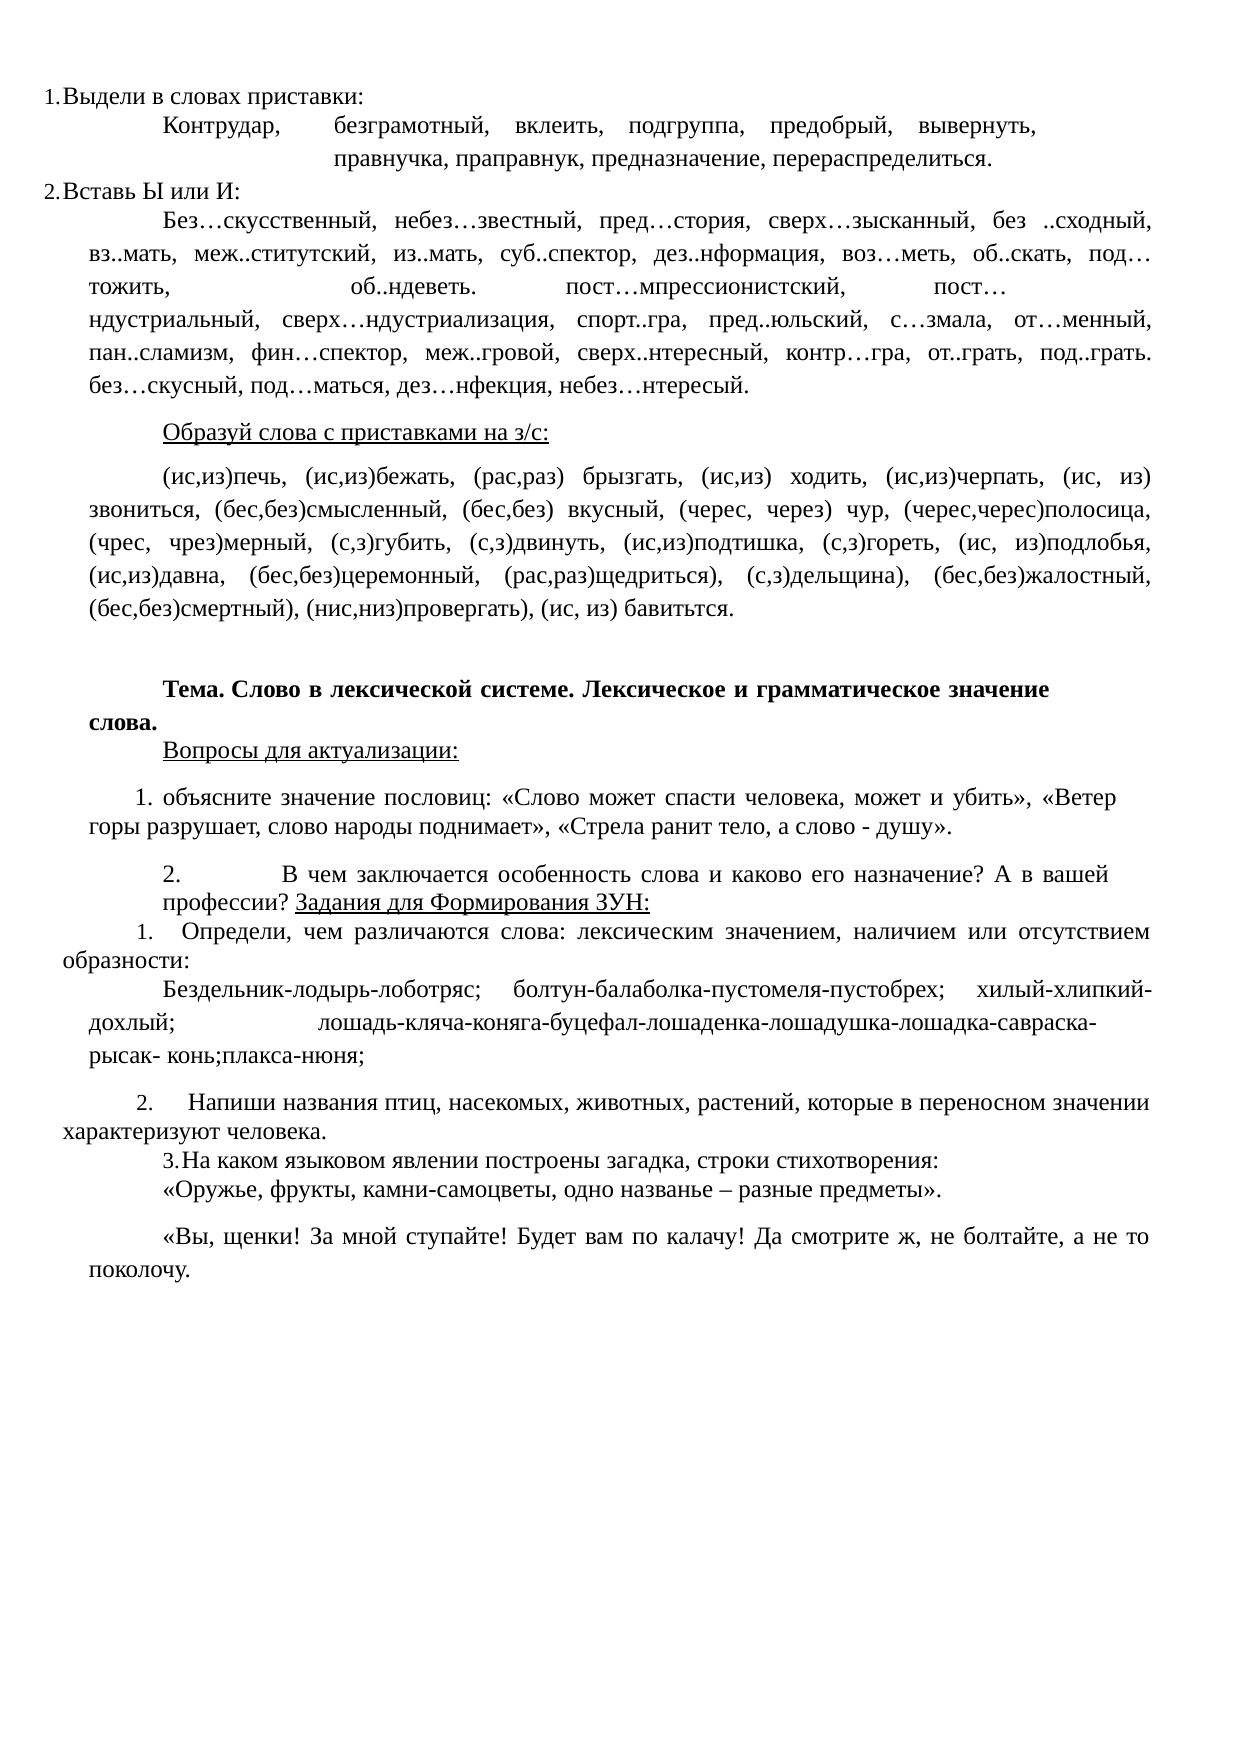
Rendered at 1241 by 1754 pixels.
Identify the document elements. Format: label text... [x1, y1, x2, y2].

text Вопросы для актуализации: [162, 735, 1240, 763]
list Определи, чем различаются слова: лексическим значением, наличием или отсутствием образности: [62, 916, 1151, 974]
list Выдели в словах приставки: [43, 81, 1240, 110]
text Бездельник-лодырь-лоботряс; болтун-балаболка-пустомеля-пустобрех; хилый-хлипкий- дохлый; лошадь-кляча-коняга-буцефал-лошаденка-лошадушка-лошадка-савраска-рысак- конь;плакса-нюня; [89, 974, 1152, 1069]
text «Вы, щенки! За мной ступайте! Будет вам по калачу! Да смотрите ж, не болтайте, а не то поколочу. [89, 1221, 1151, 1283]
text «Оружье, фрукты, камни-самоцветы, одно названье – разные предметы». [162, 1174, 1240, 1202]
text Тема. Слово в лексической системе. Лексическое и грамматическое значение [162, 674, 1240, 702]
text горы разрушает, слово народы поднимает», «Стрела ранит тело, а слово - душу». [89, 811, 1240, 840]
text Образуй слова с приставками на з/с: [162, 418, 1240, 446]
text Без…скусственный, небез…звестный, пред…стория, сверх…зысканный, без ..сходный, вз..мать, меж..ститутский, из..мать, суб..спектор, дез..нформация, воз…меть, об..скать, под…тожить, об..ндеветь. пост…мпрессионистский, пост…ндустриальный, сверх…ндустриализация, спорт..гра, пред..юльский, с…змала, от…менный, пан..сламизм, фин…спектор, меж..гровой, сверх..нтересный, контр…гра, от..грать, под..грать. без…скусный, под…маться, дез…нфекция, небез…нтересый. [89, 205, 1152, 399]
list На каком языковом явлении построены загадка, строки стихотворения: [162, 1145, 1240, 1174]
list Вставь Ы или И: [43, 176, 1240, 205]
list Напиши названия птиц, насекомых, животных, растений, которые в переносном значении характеризуют человека. [62, 1087, 1151, 1145]
subtitle слова. [89, 707, 158, 736]
text (ис,из)печь, (ис,из)бежать, (рас,раз) брызгать, (ис,из) ходить, (ис,из)черпать, (ис, из) звониться, (бес,без)смысленный, (бес,без) вкусный, (черес, через) чур, (черес,черес)полосица, (чрес, чрез)мерный, (с,з)губить, (с,з)двинуть, (ис,из)подтишка, (с,з)гореть, (ис, из)подлобья, (ис,из)давна, (бес,без)церемонный, (рас,раз)щедриться), (с,з)дельщина), (бес,без)жалостный, (бес,без)смертный), (нис,низ)провергать), (ис, из) бавитьтся. [89, 461, 1151, 622]
list В чем заключается особенность слова и каково его назначение? А в вашей профессии? Задания для Формирования ЗУН: [162, 859, 1109, 916]
list объясните значение пословиц: «Слово может спасти человека, может и убить», «Ветер [160, 782, 1240, 811]
text Контрудар, безграмотный, вклеить, подгруппа, предобрый, вывернуть, правнучка, праправнук, предназначение, перераспределиться. [89, 110, 1151, 172]
